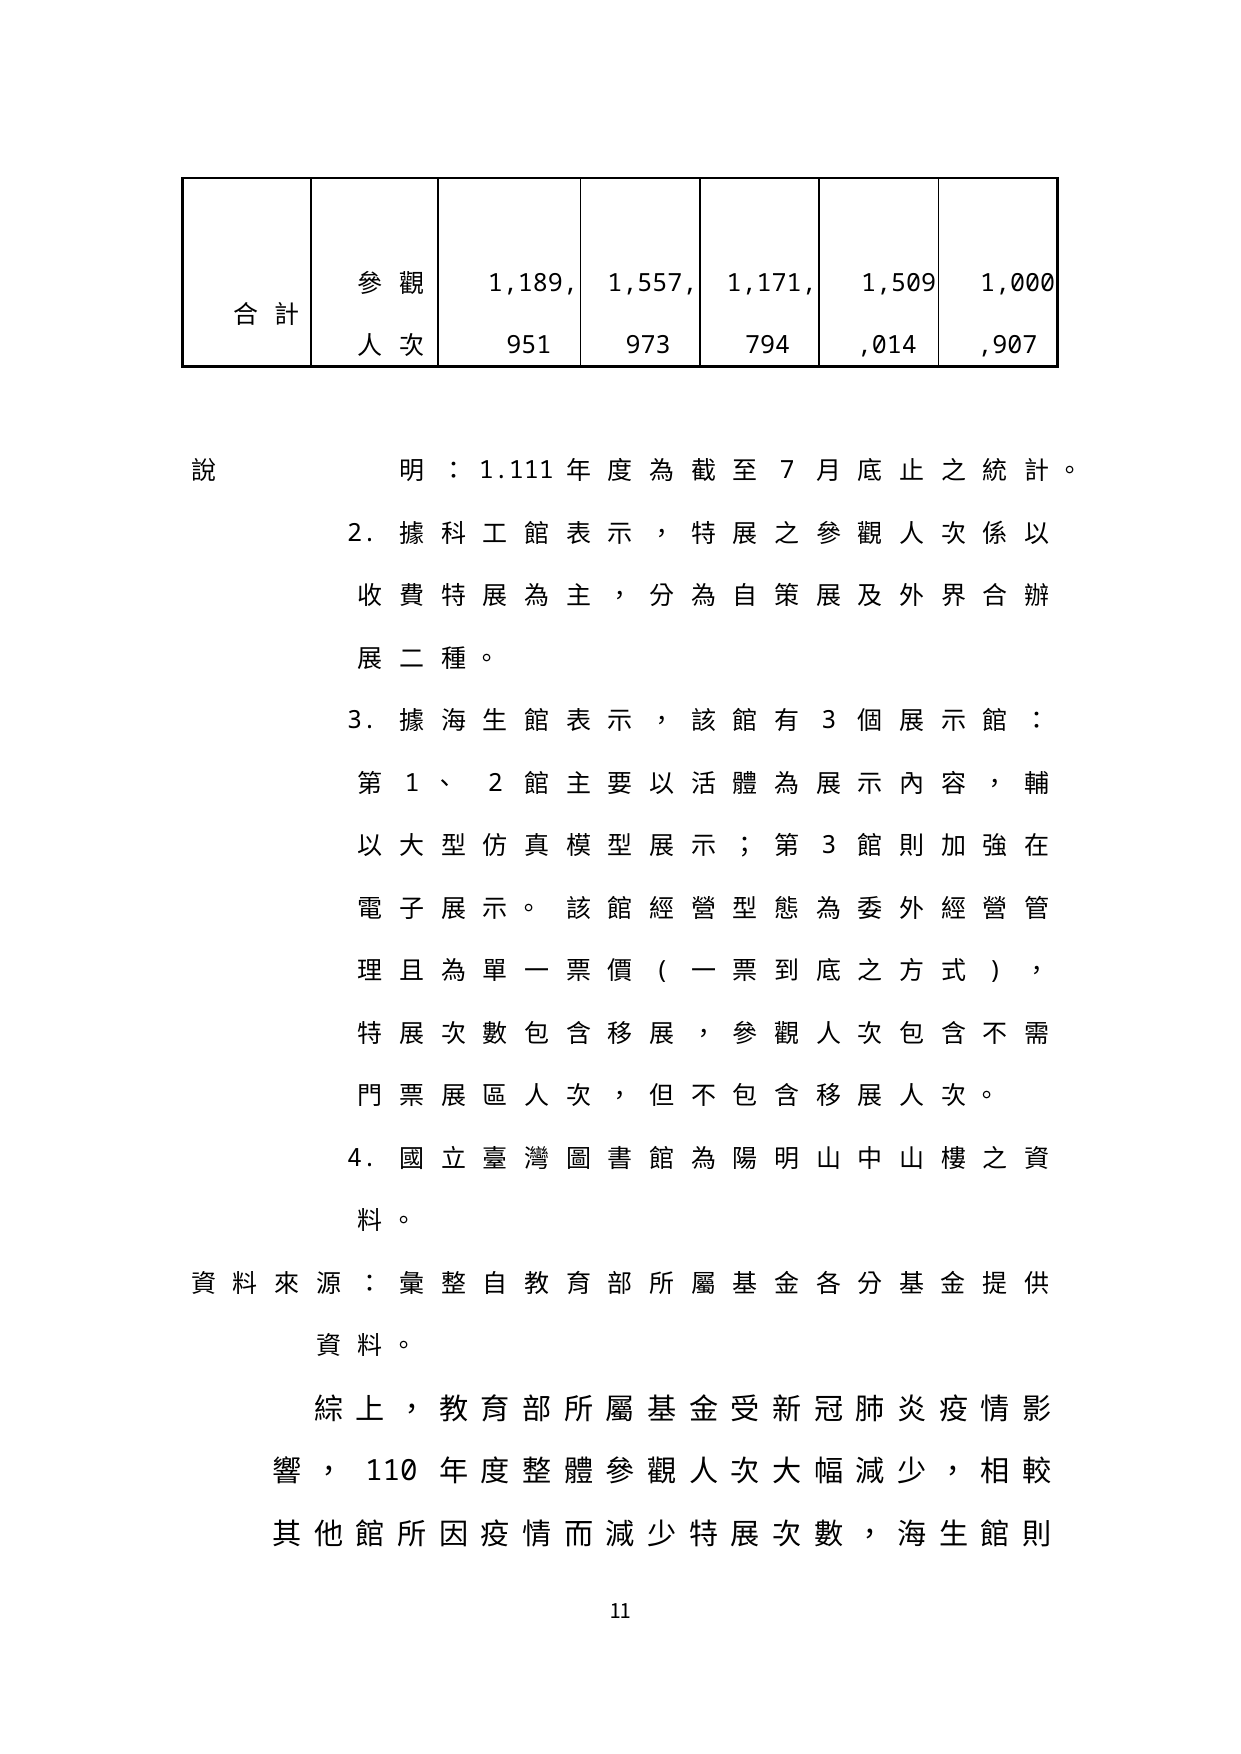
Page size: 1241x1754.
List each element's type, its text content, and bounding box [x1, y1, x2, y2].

table_cell 1,171,794 [701, 179, 818, 365]
text 綜上，教育部所屬基金受新冠肺炎疫情影響，110年度整體參觀人次大幅減少，相較其他館所因疫情而減少特展次數，海生館則妥善運用其展館設施及館藏特色增加特展次數，致其110年度參觀人次反而逆勢增長。各館所允宜於疫情趨緩後，妥善運用展館設施及館藏特色，強化展覽之策劃，自策特展、運用館際合作辦理移展或引進外部收費特展，以提升館藏特色資源效用。 [242, 1365, 1058, 1552]
table_cell 1,557,973 [581, 179, 699, 365]
table_cell 1,509,014 [820, 179, 938, 365]
text 4.國立臺灣圖書館為陽明山中山樓之資料。 [183, 1115, 1058, 1240]
text 2.據科工館表示，特展之參觀人次係以收費特展為主，分為自策展及外界合辦展二種。 [183, 490, 1058, 677]
table_cell 參觀人次 [312, 179, 437, 365]
table_cell 合計 [184, 179, 310, 365]
table_cell 1,189,951 [439, 179, 580, 365]
text 資料來源：彙整自教育部所屬基金各分基金提供資料。 [183, 1240, 1058, 1365]
text 說 明：1.111年度為截至7月底止之統計。 [183, 427, 1058, 490]
table_cell 1,000,907 [939, 179, 1056, 365]
text 3.據海生館表示，該館有3個展示館：第1、2館主要以活體為展示內容，輔以大型仿真模型展示；第3館則加強在電子展示。該館經營型態為委外經營管理且為單一票價(一票到底之方式)，特展次數包含移展，參觀人次包含不需門票展區人次，但不包含移展人次。 [183, 677, 1058, 1115]
